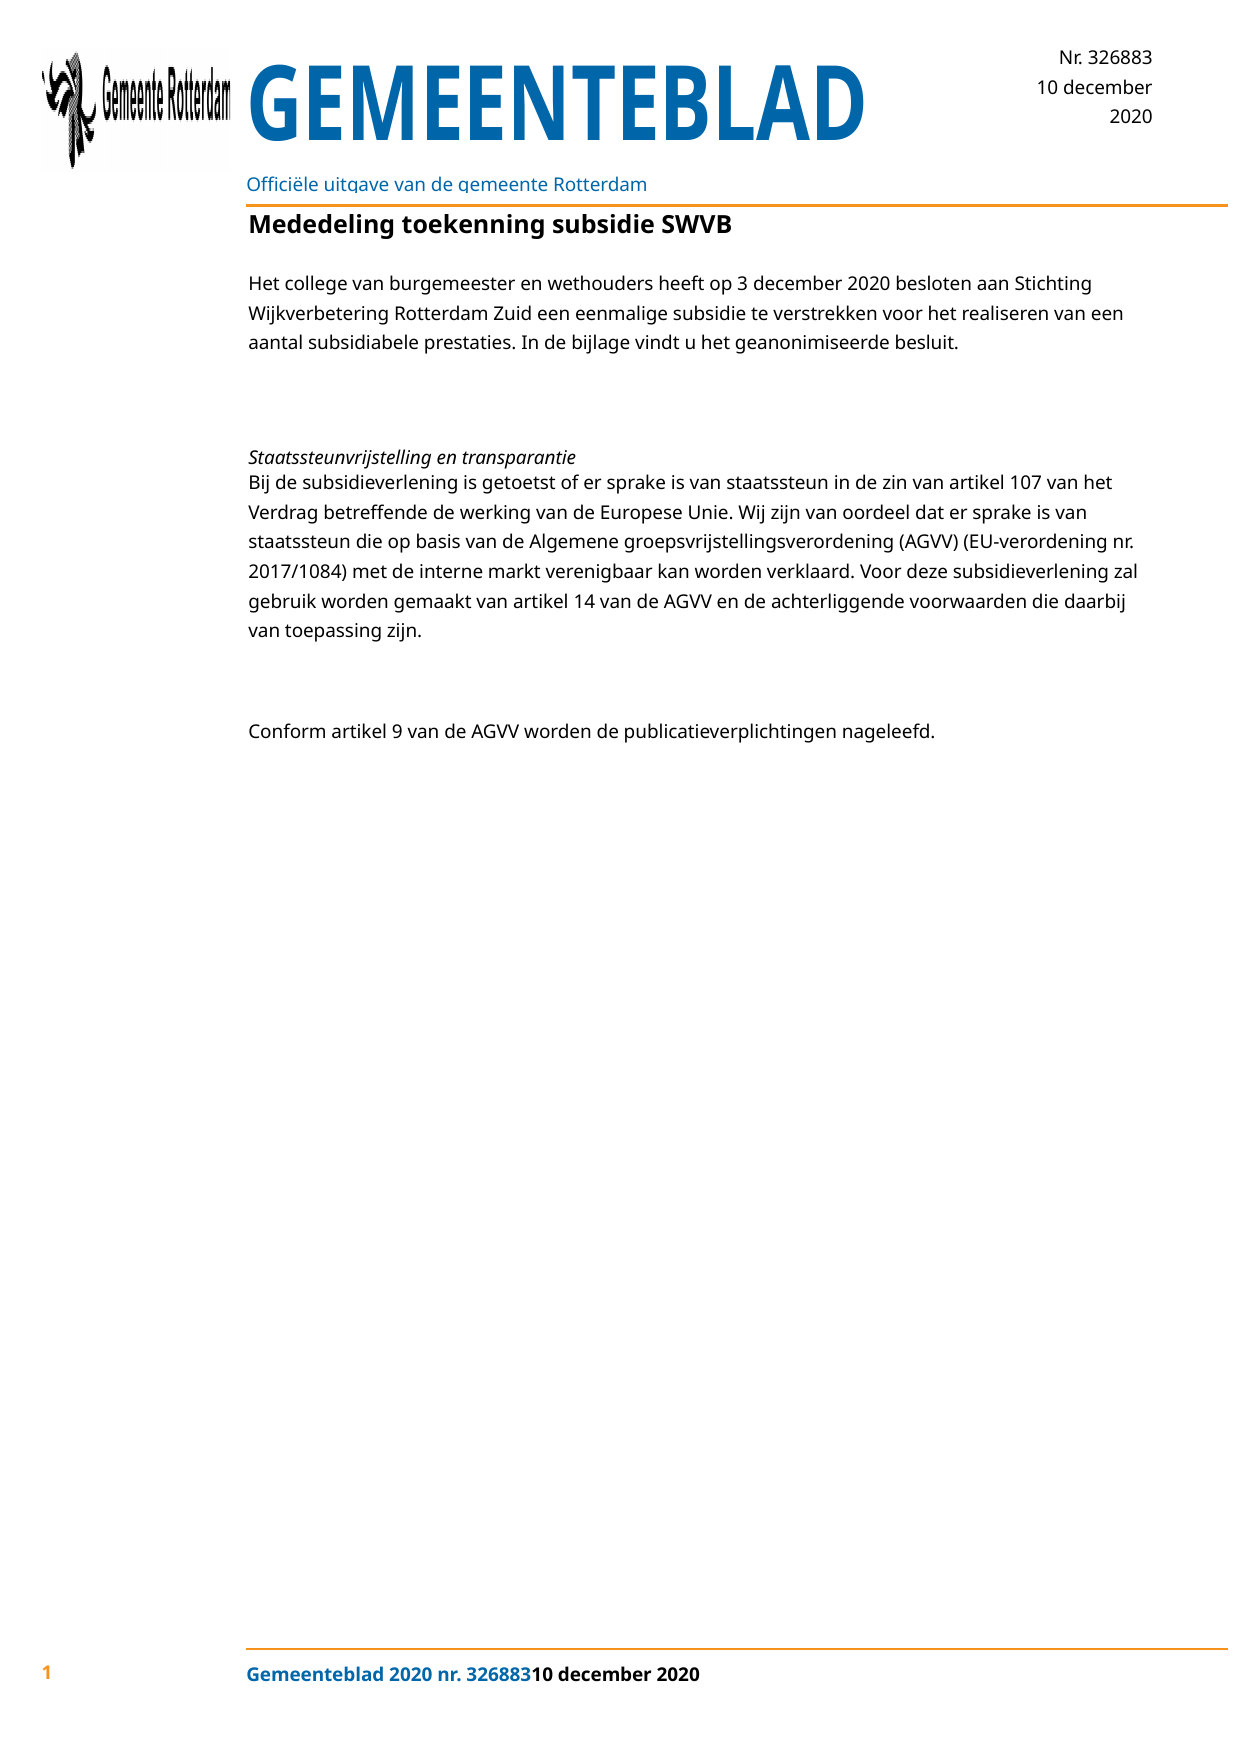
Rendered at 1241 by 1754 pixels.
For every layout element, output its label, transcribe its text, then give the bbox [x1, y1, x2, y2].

text Bij de subsidieverlening is getoetst of er sprake is van staatssteun in de zin van artikel 107 van het Verdrag betreffende de werking van de Europese Unie. Wij zijn van oordeel dat er sprake is van staatssteun die op basis van de Algemene groepsvrijstellingsverordening (AGVV) (EU-verordening nr. 2017/1084) met de interne markt verenigbaar kan worden verklaard. Voor deze subsidieverlening zal gebruik worden gemaakt van artikel 14 van de AGVV en de achterliggende voorwaarden die daarbij van toepassing zijn. [248, 469, 1152, 643]
text Mededeling toekenning subsidie SWVB [248, 207, 1152, 241]
text Het college van burgemeester en wethouders heeft op 3 december 2020 besloten aan Stichting Wijkverbetering Rotterdam Zuid een eenmalige subsidie te verstrekken voor het realiseren van een aantal subsidiabele prestaties. In de bijlage vindt u het geanonimiseerde besluit. [248, 270, 1152, 355]
text Staatssteunvrijstelling en transparantie [248, 444, 1152, 469]
picture [41, 47, 231, 172]
text Conform artikel 9 van de AGVV worden de publicatieverplichtingen nageleefd. [248, 718, 1152, 744]
